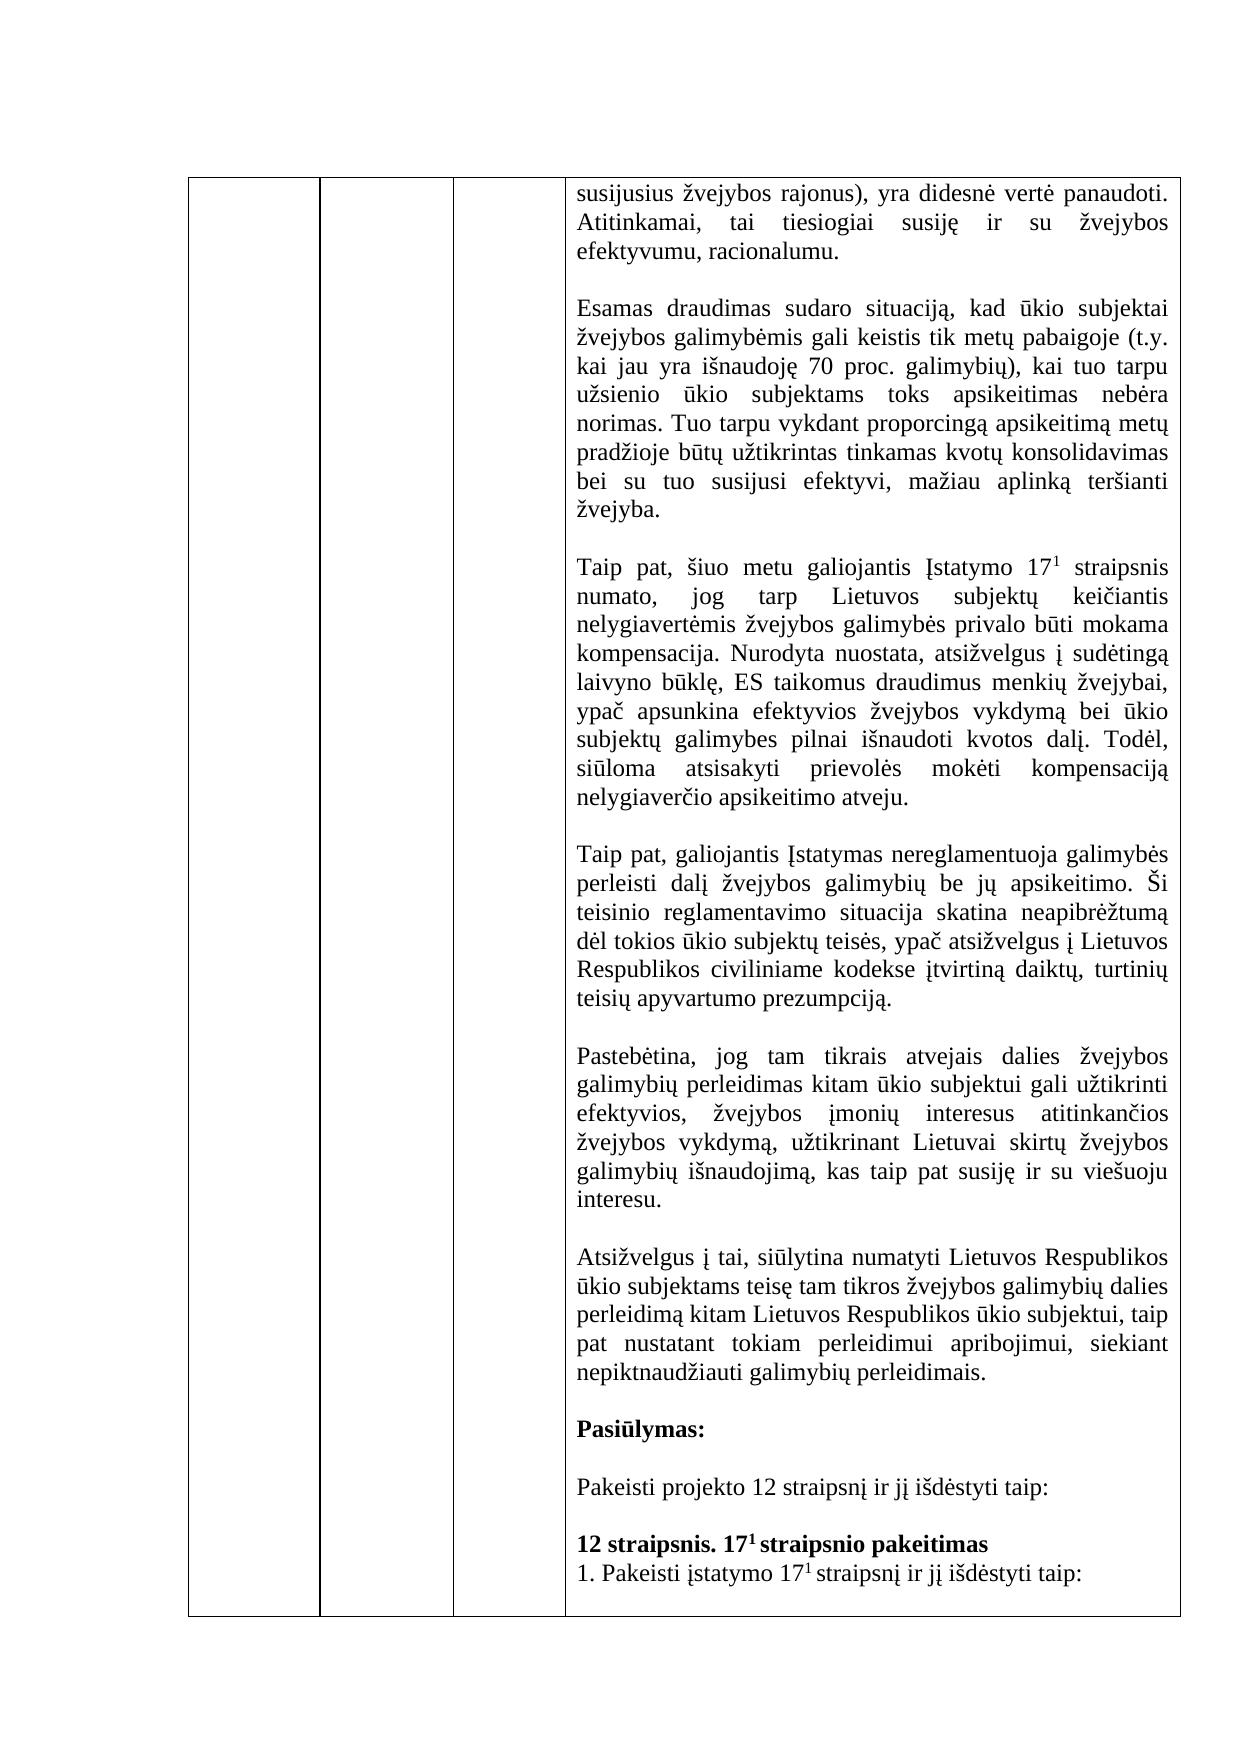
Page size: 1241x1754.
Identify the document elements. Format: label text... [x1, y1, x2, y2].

table_cell [189, 178, 319, 1616]
table_cell [454, 178, 565, 1616]
table_cell susijusius žvejybos rajonus), yra didesnė vertė panaudoti. Atitinkamai, tai tiesiogiai susiję ir su žvejybos efektyvumu, racionalumu. Esamas draudimas sudaro situaciją, kad ūkio subjektai žvejybos galimybėmis gali keistis tik metų pabaigoje (t.y. kai jau yra išnaudoję 70 proc. galimybių), kai tuo tarpu užsienio ūkio subjektams toks apsikeitimas nebėra norimas. Tuo tarpu vykdant proporcingą apsikeitimą metų pradžioje būtų užtikrintas tinkamas kvotų konsolidavimas bei su tuo susijusi efektyvi, mažiau aplinką teršianti žvejyba. Taip pat, šiuo metu galiojantis Įstatymo 171 straipsnis numato, jog tarp Lietuvos subjektų keičiantis nelygiavertėmis žvejybos galimybės privalo būti mokama kompensacija. Nurodyta nuostata, atsižvelgus į sudėtingą laivyno būklę, ES taikomus draudimus menkių žvejybai, ypač apsunkina efektyvios žvejybos vykdymą bei ūkio subjektų galimybes pilnai išnaudoti kvotos dalį. Todėl, siūloma atsisakyti prievolės mokėti kompensaciją nelygiaverčio apsikeitimo atveju. Taip pat, galiojantis Įstatymas nereglamentuoja galimybės perleisti dalį žvejybos galimybių be jų apsikeitimo. Ši teisinio reglamentavimo situacija skatina neapibrėžtumą dėl tokios ūkio subjektų teisės, ypač atsižvelgus į Lietuvos Respublikos civiliniame kodekse įtvirtiną daiktų, turtinių teisių apyvartumo prezumpciją. Pastebėtina, jog tam tikrais atvejais dalies žvejybos galimybių perleidimas kitam ūkio subjektui gali užtikrinti efektyvios, žvejybos įmonių interesus atitinkančios žvejybos vykdymą, užtikrinant Lietuvai skirtų žvejybos galimybių išnaudojimą, kas taip pat susiję ir su viešuoju interesu. Atsižvelgus į tai, siūlytina numatyti Lietuvos Respublikos ūkio subjektams teisę tam tikros žvejybos galimybių dalies perleidimą kitam Lietuvos Respublikos ūkio subjektui, taip pat nustatant tokiam perleidimui apribojimui, siekiant nepiktnaudžiauti galimybių perleidimais. Pasiūlymas: Pakeisti projekto 12 straipsnį ir jį išdėstyti taip: 12 straipsnis. 171 straipsnio pakeitimas 1. Pakeisti įstatymo 171 straipsnį ir jį išdėstyti taip: [566, 178, 1180, 1616]
table_cell [321, 178, 453, 1616]
